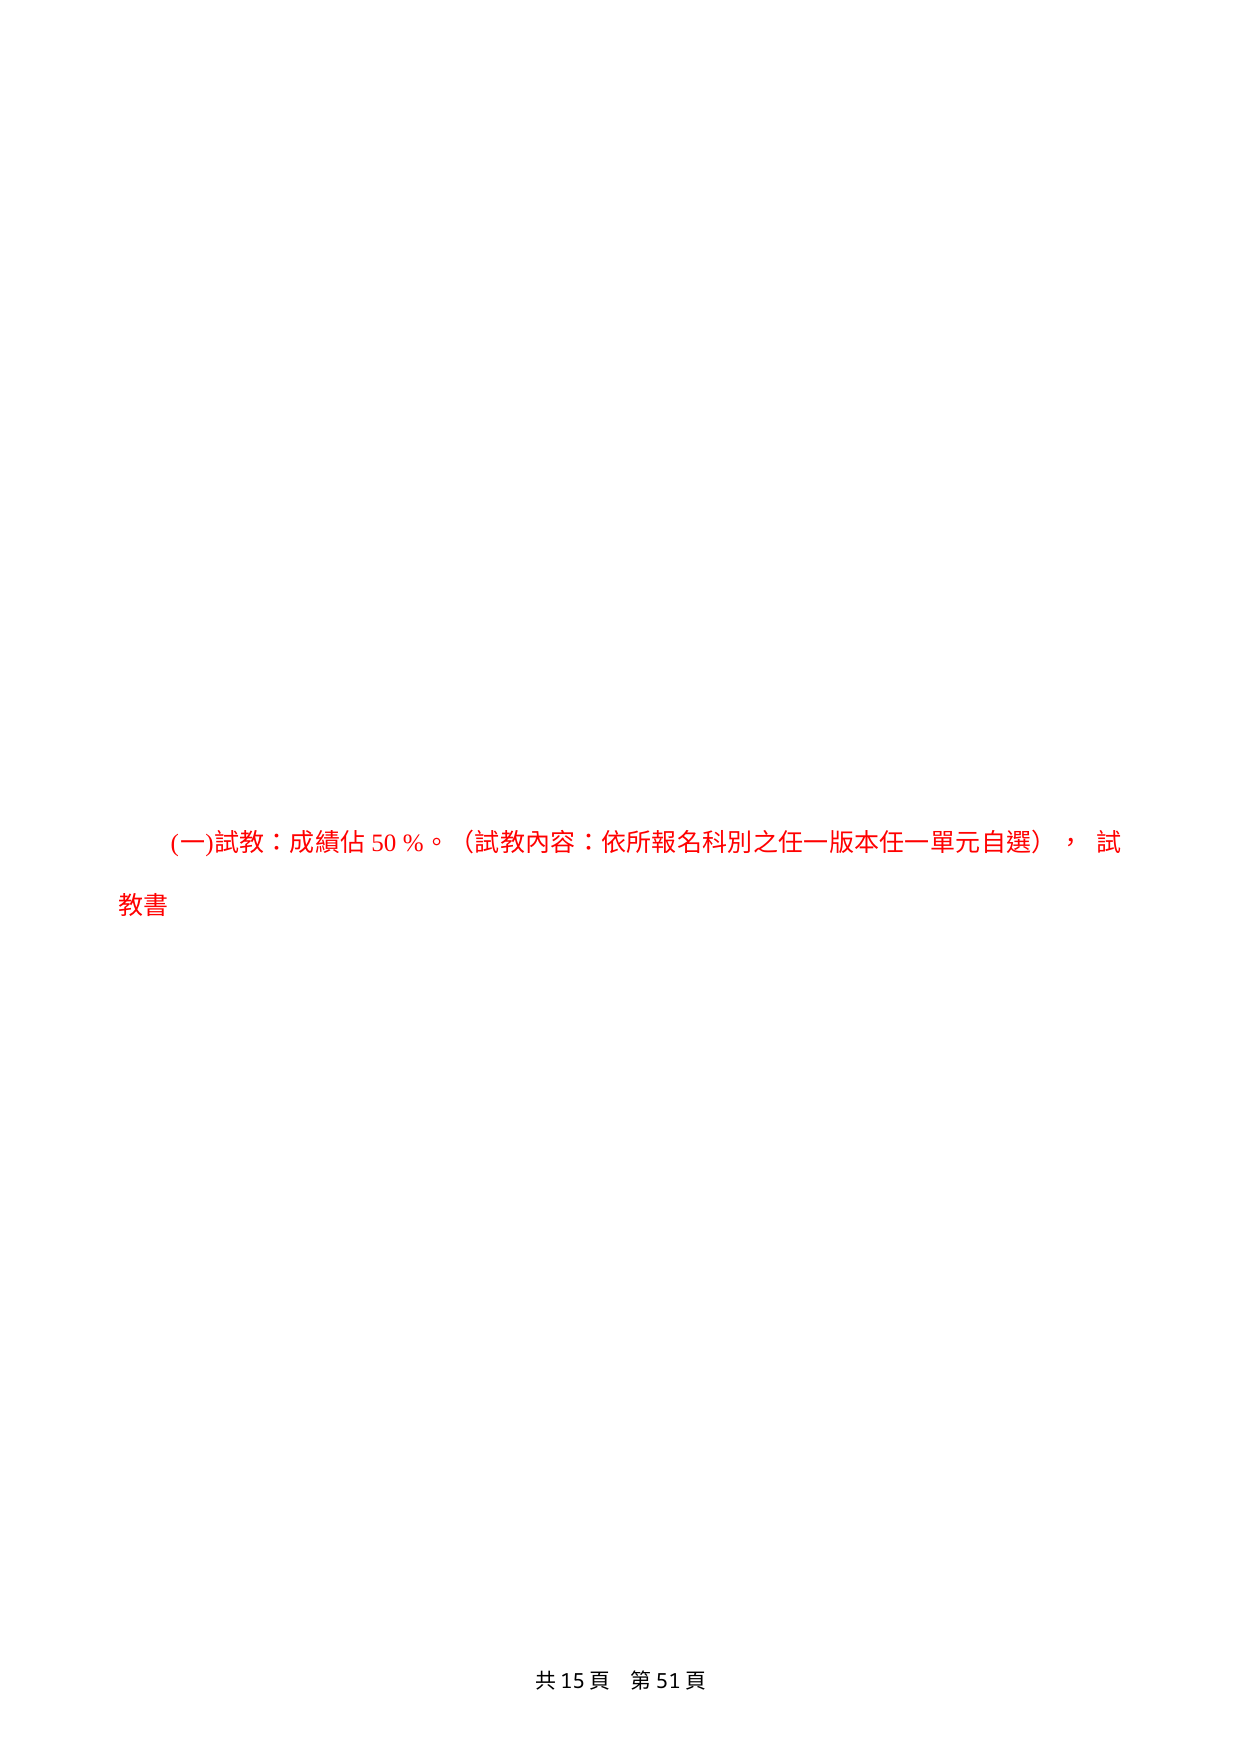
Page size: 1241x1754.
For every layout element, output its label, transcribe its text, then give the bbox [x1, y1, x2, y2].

text (一)試教：成績佔50 %。（試教內容：依所報名科別之任一版本任一單元自選）， 試教書 [118, 799, 1122, 924]
